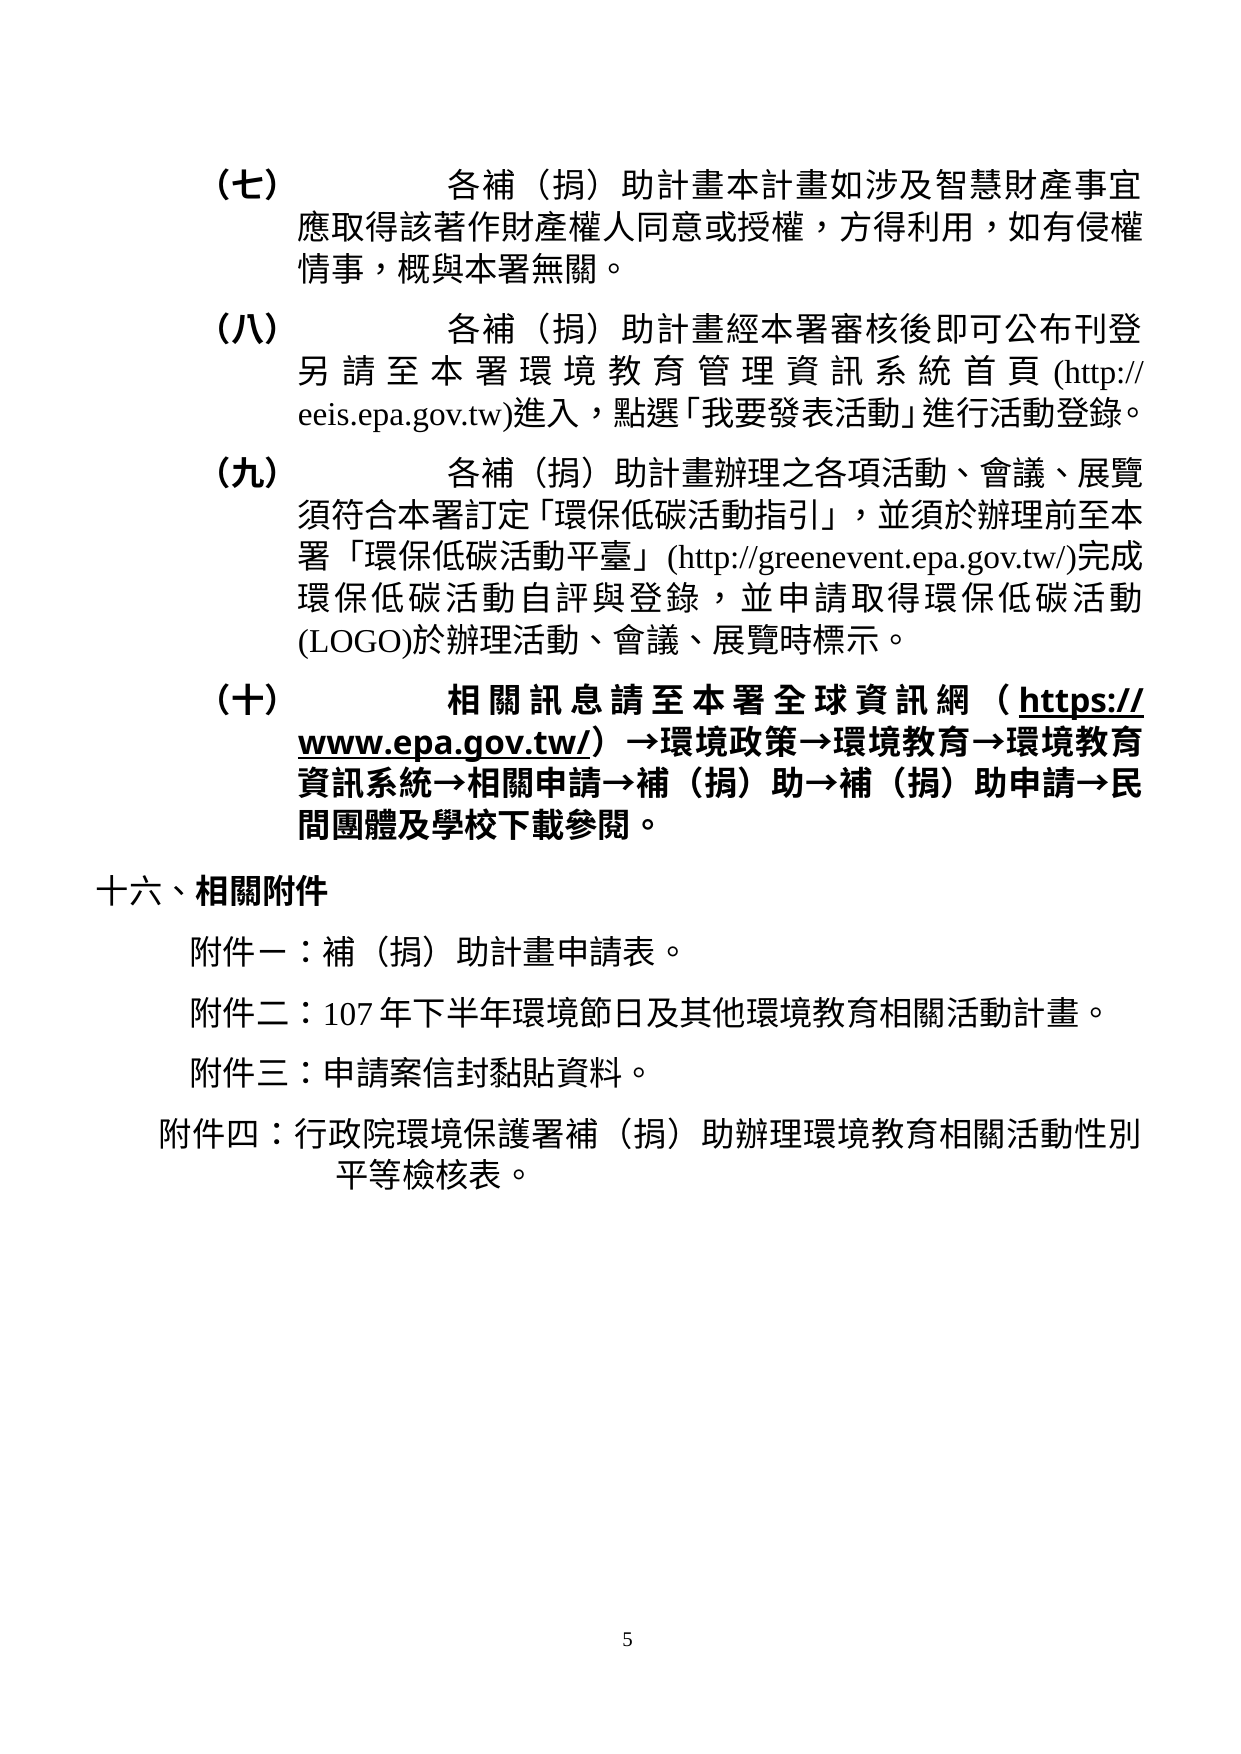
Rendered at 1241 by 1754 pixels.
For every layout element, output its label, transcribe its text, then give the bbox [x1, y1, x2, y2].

text 十六、相關附件 [79, 864, 1144, 913]
list 各補（捐）助計畫經本署審核後即可公布刊登，另請至本署環境教育管理資訊系統首頁(http://eeis.epa.gov.tw)進入，點選「我要發表活動」進行活動登錄。 [198, 308, 1144, 433]
text 附件ㄧ：補（捐）助計畫申請表。 [173, 931, 1144, 973]
list 各補（捐）助計畫本計畫如涉及智慧財產事宜，應取得該著作財產權人同意或授權，方得利用，如有侵權情事，概與本署無關。 [198, 164, 1144, 289]
text 附件二：107年下半年環境節日及其他環境教育相關活動計畫。 [173, 992, 1144, 1033]
list 各補（捐）助計畫辦理之各項活動、會議、展覽須符合本署訂定「環保低碳活動指引」，並須於辦理前至本署「環保低碳活動平臺」(http://greenevent.epa.gov.tw/)完成環保低碳活動自評與登錄，並申請取得環保低碳活動(LOGO)於辦理活動、會議、展覽時標示。 [198, 452, 1144, 660]
list 相關訊息請至本署全球資訊網（https://www.epa.gov.tw/）→環境政策→環境教育→環境教育資訊系統→相關申請→補（捐）助→補（捐）助申請→民間團體及學校下載參閱。 [198, 679, 1144, 846]
text 附件三：申請案信封黏貼資料。 [173, 1052, 1144, 1094]
text 附件四：行政院環境保護署補（捐）助辦理環境教育相關活動性別平等檢核表。 [104, 1113, 1144, 1196]
